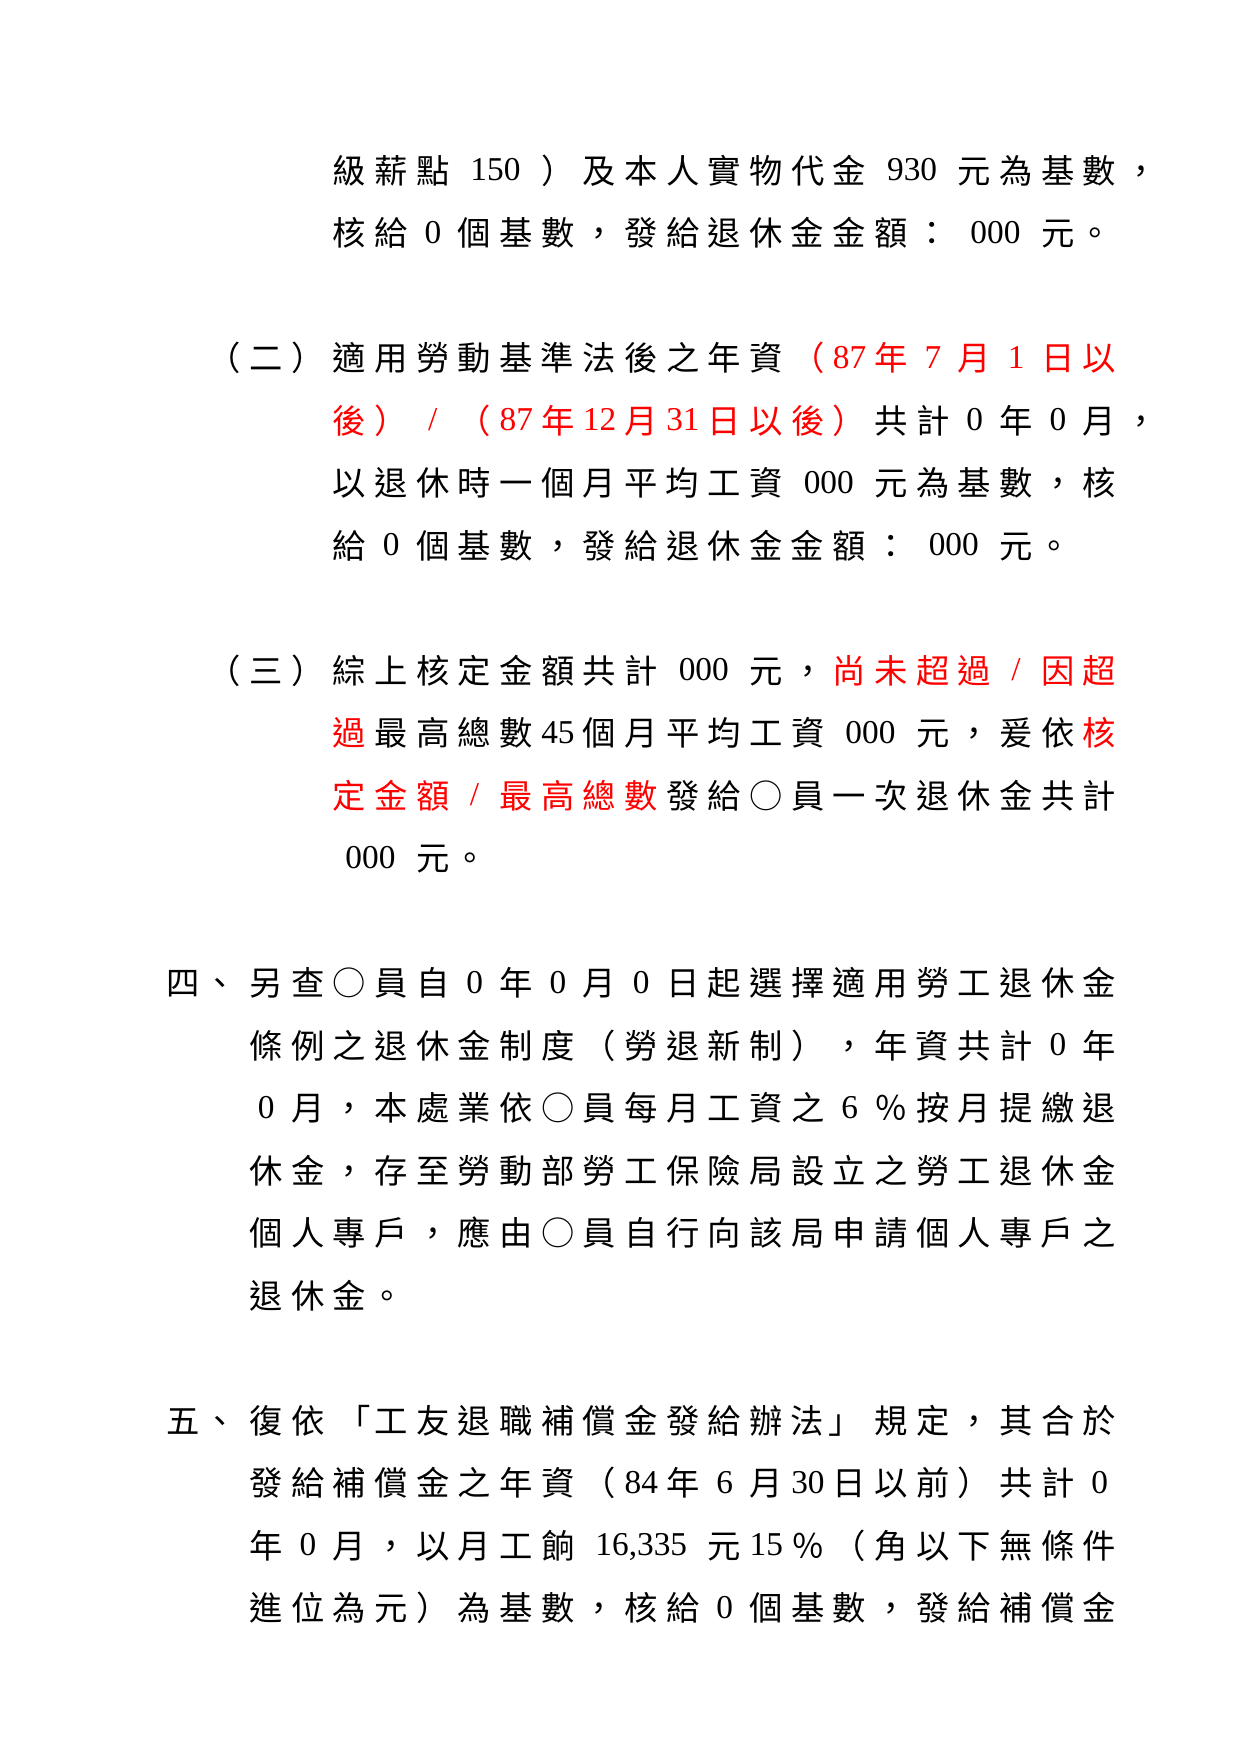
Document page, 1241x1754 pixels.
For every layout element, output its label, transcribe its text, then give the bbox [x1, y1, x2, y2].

text 四、另查○員自0年0月0日起選擇適用勞工退休金條例之退休金制度（勞退新制），年資共計0年0月，本處業依○員每月工資之6％按月提繳退休金，存至勞動部勞工保險局設立之勞工退休金個人專戶，應由○員自行向該局申請個人專戶之退休金。 [158, 939, 1120, 1377]
text （二）適用勞動基準法後之年資（87年7月1日以後）/（87年12月31日以後）共計0年0月，以退休時一個月平均工資000元為基數，核給0個基數，發給退休金金額：000元。 [195, 314, 1120, 627]
text （三）綜上核定金額共計000元，尚未超過/因超過最高總數45個月平均工資000元，爰依核定金額/最高總數發給○員一次退休金共計000元。 [195, 627, 1120, 939]
text （一）適用勞動基準法前之年資（87年6月30日以前）/（87年12月30日以前）共計0年0月，以最後在工時之月工餉16,335元（年功餉二級薪點150）及本人實物代金930元為基數，核給0個基數，發給退休金金額：000元。 [195, 127, 1120, 314]
text 五、復依「工友退職補償金發給辦法」規定，其合於發給補償金之年資（84年6月30日以前）共計0年0月，以月工餉16,335元15％（角以下無條件進位為元）為基數，核給0個基數，發給補償金 [158, 1377, 1120, 1627]
